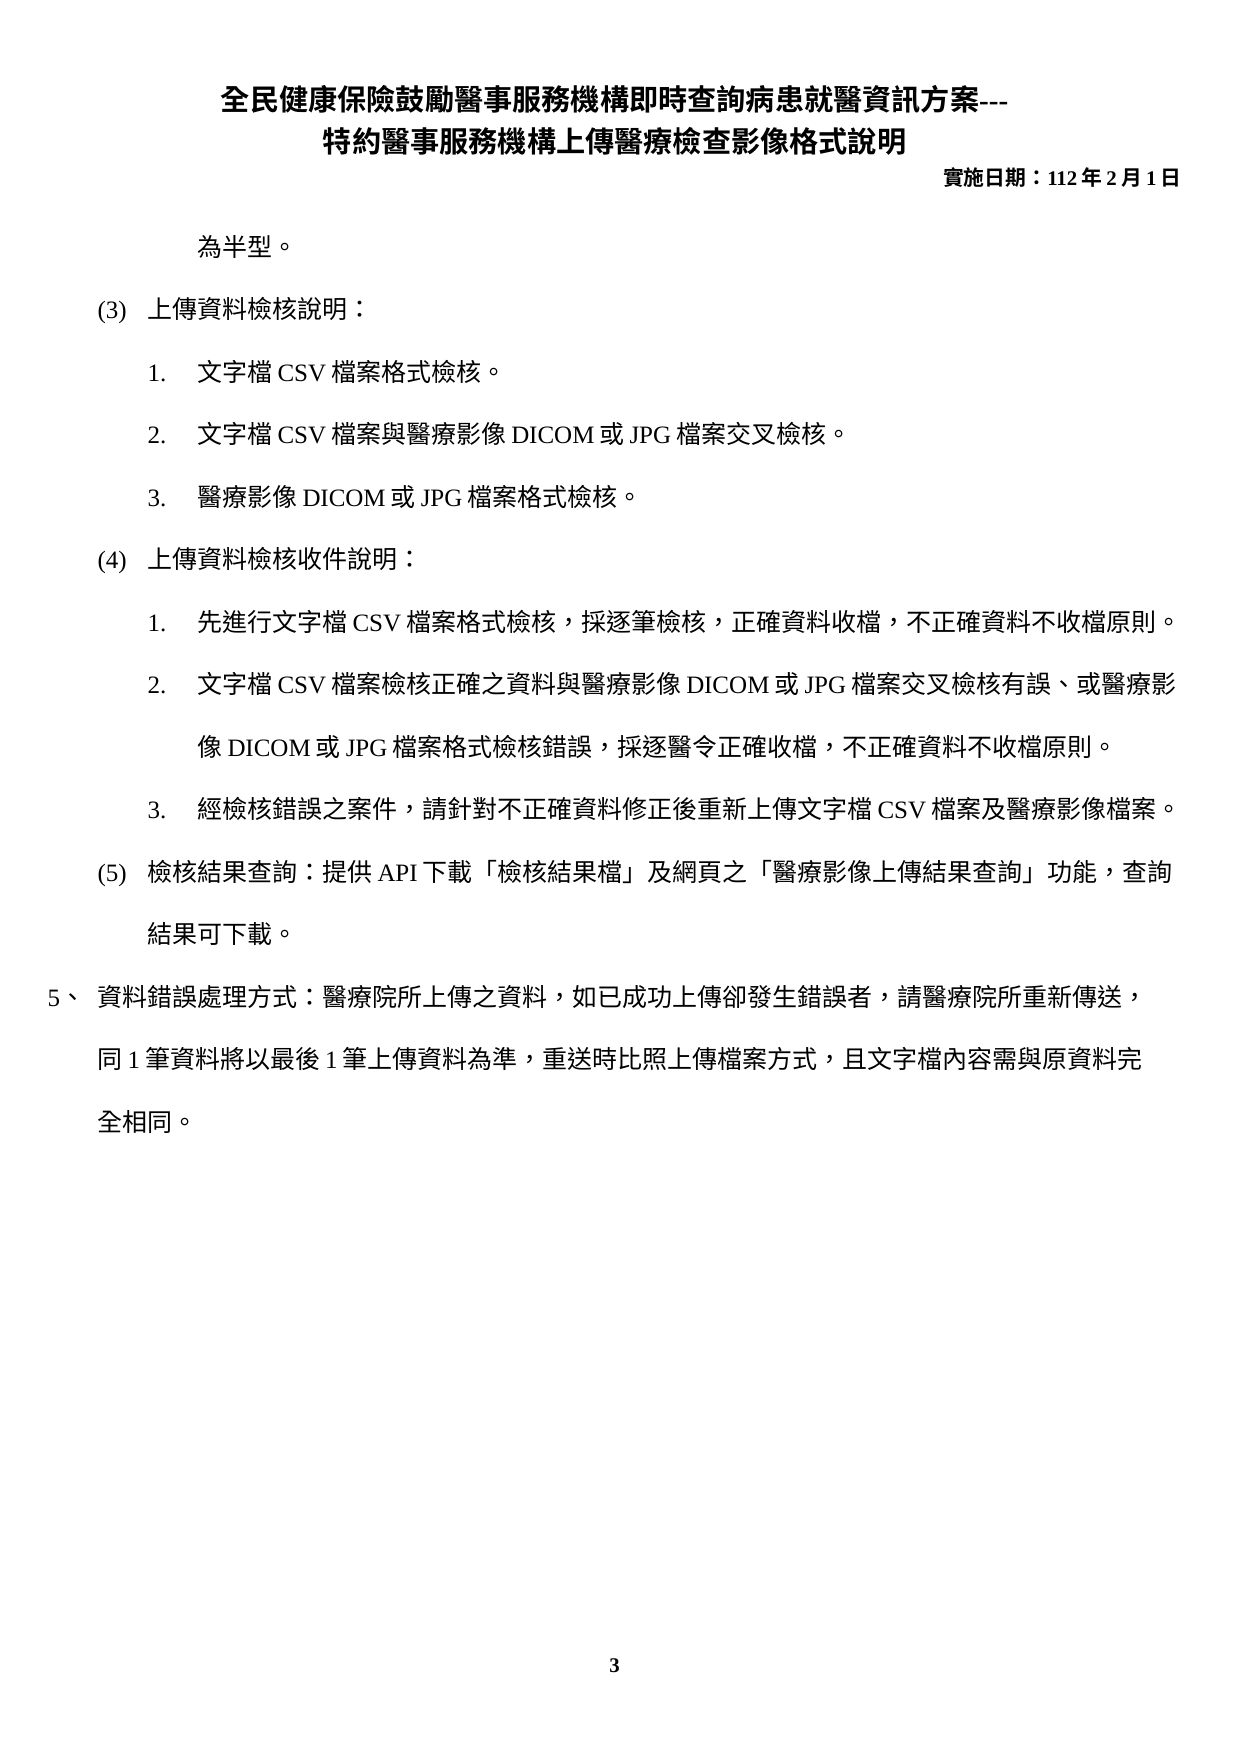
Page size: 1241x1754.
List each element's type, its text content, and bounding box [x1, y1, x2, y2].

list 文字檔CSV檔案與醫療影像DICOM或JPG檔案交叉檢核。 [147, 391, 1181, 453]
list 先進行文字檔CSV檔案格式檢核，採逐筆檢核，正確資料收檔，不正確資料不收檔原則。 [147, 578, 1181, 641]
list 文字檔CSV檔案檢核正確之資料與醫療影像DICOM或JPG檔案交叉檢核有誤、或醫療影像DICOM或JPG檔案格式檢核錯誤，採逐醫令正確收檔，不正確資料不收檔原則。 [147, 641, 1181, 766]
list 醫療影像DICOM或JPG檔案格式檢核。 [147, 453, 1181, 516]
list 檢核結果查詢：提供API下載「檢核結果檔」及網頁之「醫療影像上傳結果查詢」功能，查詢結果可下載。 [97, 828, 1181, 953]
list 資料錯誤處理方式：醫療院所上傳之資料，如已成功上傳卻發生錯誤者，請醫療院所重新傳送，同1筆資料將以最後1筆上傳資料為準，重送時比照上傳檔案方式，且文字檔內容需與原資料完全相同。 [47, 953, 1167, 1141]
list 為半型。 [147, 203, 1181, 266]
list 文字檔CSV檔案格式檢核。 [147, 328, 1181, 391]
list 上傳資料檢核說明： [97, 266, 1181, 328]
list 上傳資料檢核收件說明： [97, 516, 1181, 578]
list 經檢核錯誤之案件，請針對不正確資料修正後重新上傳文字檔CSV檔案及醫療影像檔案。 [147, 766, 1181, 828]
